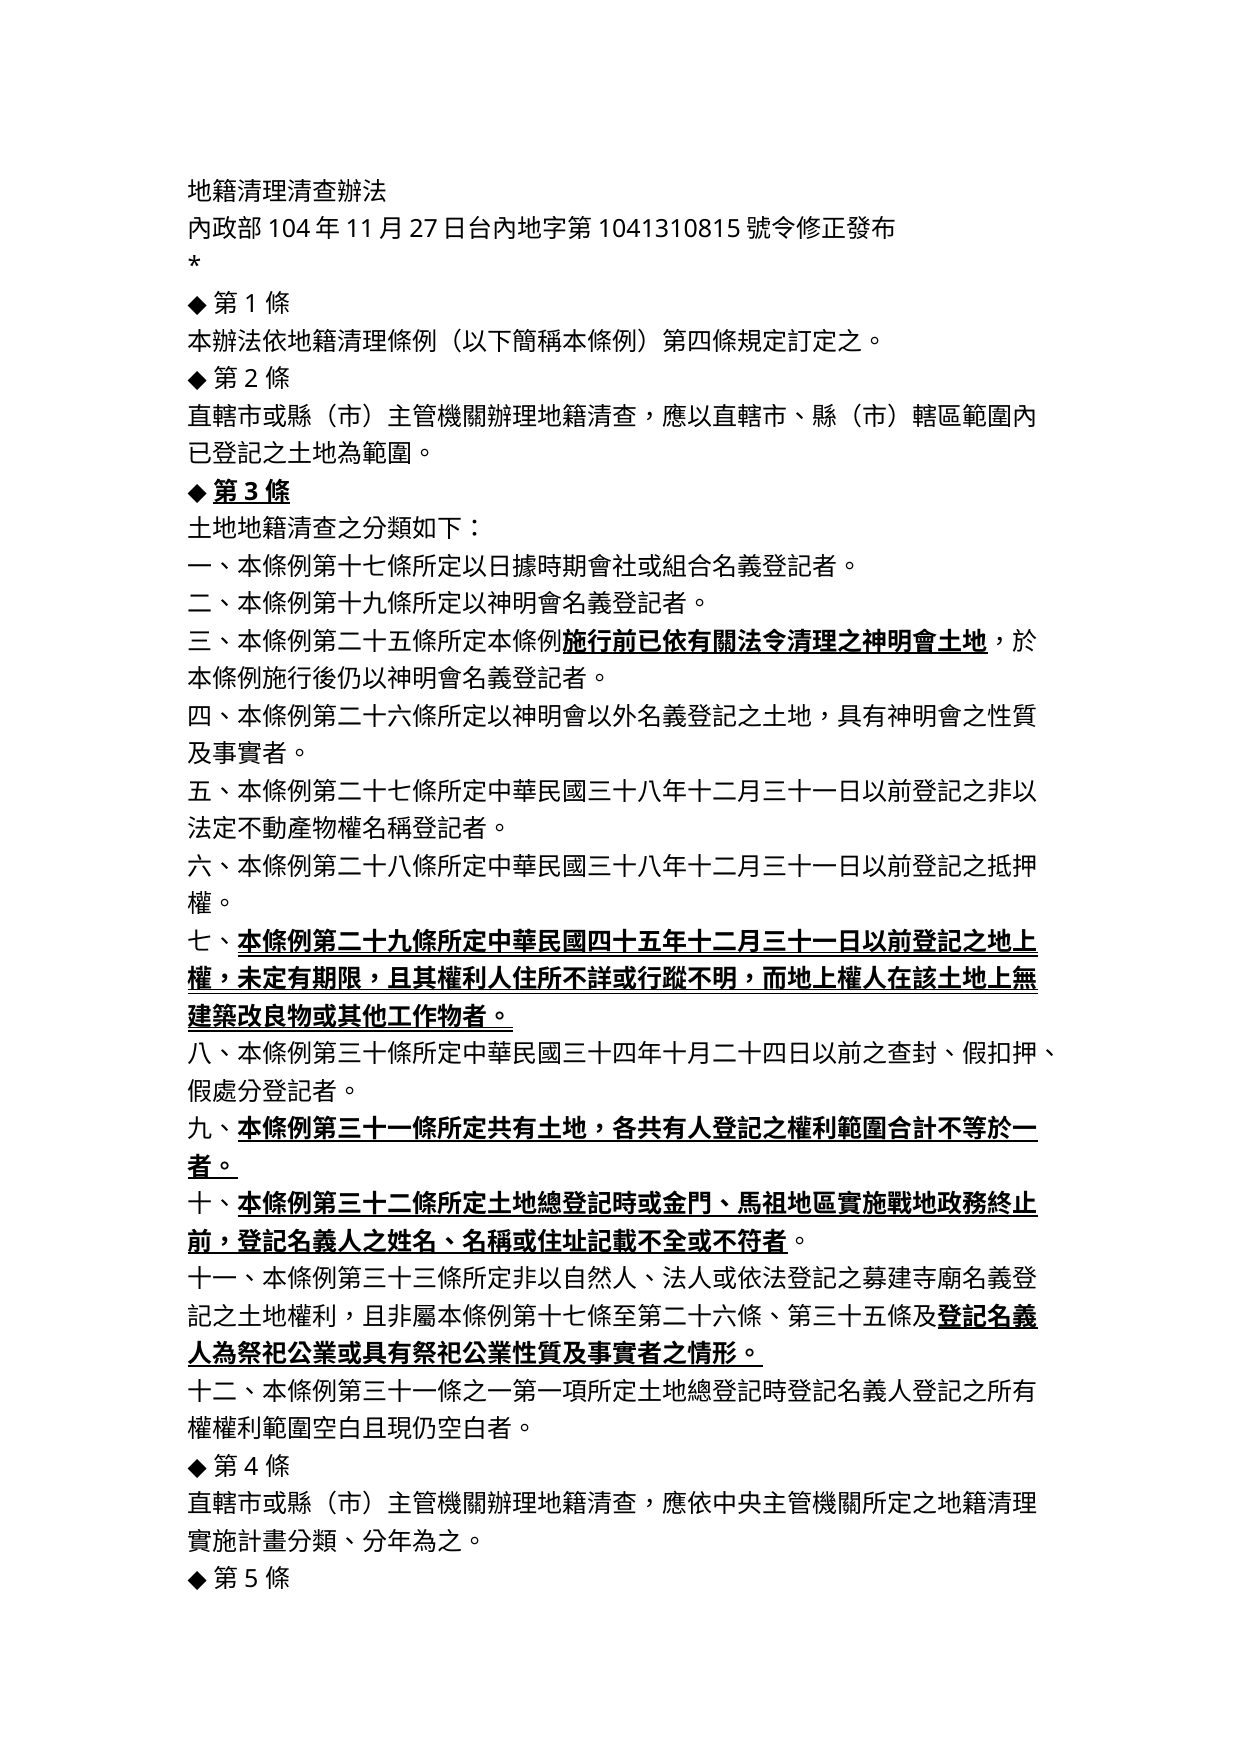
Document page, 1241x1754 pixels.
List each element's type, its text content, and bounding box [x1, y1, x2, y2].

text 八、本條例第三十條所定中華民國三十四年十月二十四日以前之查封、假扣押、假處分登記者。 [187, 1027, 1053, 1102]
text ◆ 第 3 條 [187, 464, 1053, 502]
text 六、本條例第二十八條所定中華民國三十八年十二月三十一日以前登記之抵押權。 [187, 839, 1053, 914]
text 十一、本條例第三十三條所定非以自然人、法人或依法登記之募建寺廟名義登記之土地權利，且非屬本條例第十七條至第二十六條、第三十五條及登記名義人為祭祀公業或具有祭祀公業性質及事實者之情形。 [187, 1252, 1053, 1364]
text 七、本條例第二十九條所定中華民國四十五年十二月三十一日以前登記之地上權，未定有期限，且其權利人住所不詳或行蹤不明，而地上權人在該土地上無建築改良物或其他工作物者。 [187, 914, 1053, 1027]
text 十二、本條例第三十一條之一第一項所定土地總登記時登記名義人登記之所有權權利範圍空白且現仍空白者。 [187, 1364, 1053, 1439]
text 一、本條例第十七條所定以日據時期會社或組合名義登記者。 [187, 539, 1053, 577]
text 本辦法依地籍清理條例（以下簡稱本條例）第四條規定訂定之。 [187, 314, 1053, 352]
text 四、本條例第二十六條所定以神明會以外名義登記之土地，具有神明會之性質及事實者。 [187, 689, 1053, 764]
text ◆ 第 5 條 [187, 1552, 1053, 1589]
text 九、本條例第三十一條所定共有土地，各共有人登記之權利範圍合計不等於一者。 [187, 1102, 1053, 1177]
text * [187, 239, 1053, 277]
text 直轄市或縣（市）主管機關辦理地籍清查，應以直轄市、縣（市）轄區範圍內已登記之土地為範圍。 [187, 389, 1053, 464]
text 土地地籍清查之分類如下： [187, 502, 1053, 539]
text 地籍清理清查辦法 [187, 164, 1053, 202]
text ◆ 第 2 條 [187, 352, 1053, 389]
text ◆ 第 1 條 [187, 277, 1053, 314]
text ◆ 第 4 條 [187, 1439, 1053, 1477]
text 二、本條例第十九條所定以神明會名義登記者。 [187, 577, 1053, 614]
text 五、本條例第二十七條所定中華民國三十八年十二月三十一日以前登記之非以法定不動產物權名稱登記者。 [187, 764, 1053, 839]
text 直轄市或縣（市）主管機關辦理地籍清查，應依中央主管機關所定之地籍清理實施計畫分類、分年為之。 [187, 1477, 1053, 1552]
text 十、本條例第三十二條所定土地總登記時或金門、馬祖地區實施戰地政務終止前，登記名義人之姓名、名稱或住址記載不全或不符者。 [187, 1177, 1053, 1252]
text 三、本條例第二十五條所定本條例施行前已依有關法令清理之神明會土地，於本條例施行後仍以神明會名義登記者。 [187, 614, 1053, 689]
text 內政部104年11月27日台內地字第1041310815號令修正發布 [187, 202, 1053, 239]
